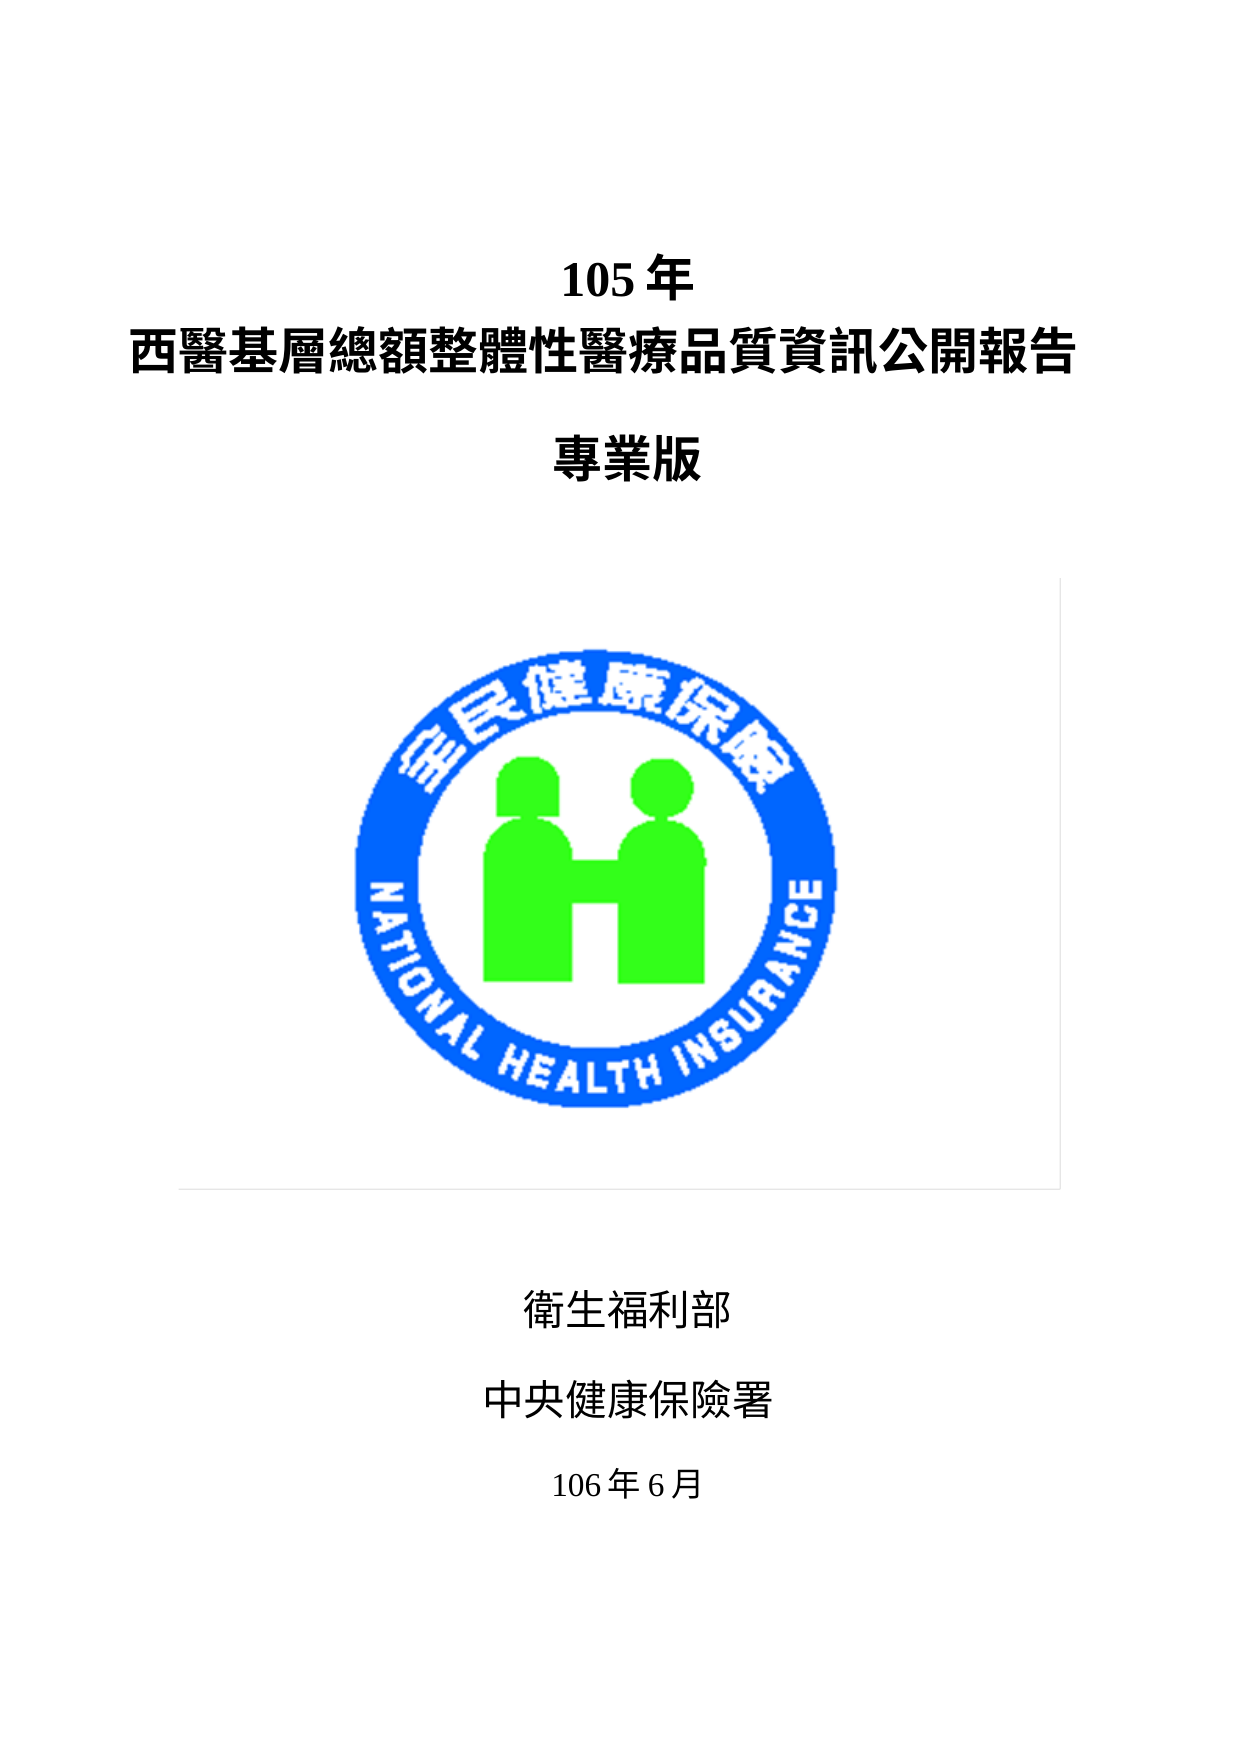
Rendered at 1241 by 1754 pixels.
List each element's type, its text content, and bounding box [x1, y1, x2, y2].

text 衛生福利部 [103, 1277, 1152, 1337]
text 專業版 [103, 419, 1152, 492]
text 中央健康保險署 [103, 1367, 1152, 1428]
text 西醫基層總額整體性醫療品質資訊公開報告 [30, 311, 1176, 383]
text 106年6月 [103, 1458, 1152, 1506]
text 105年 [103, 239, 1152, 311]
